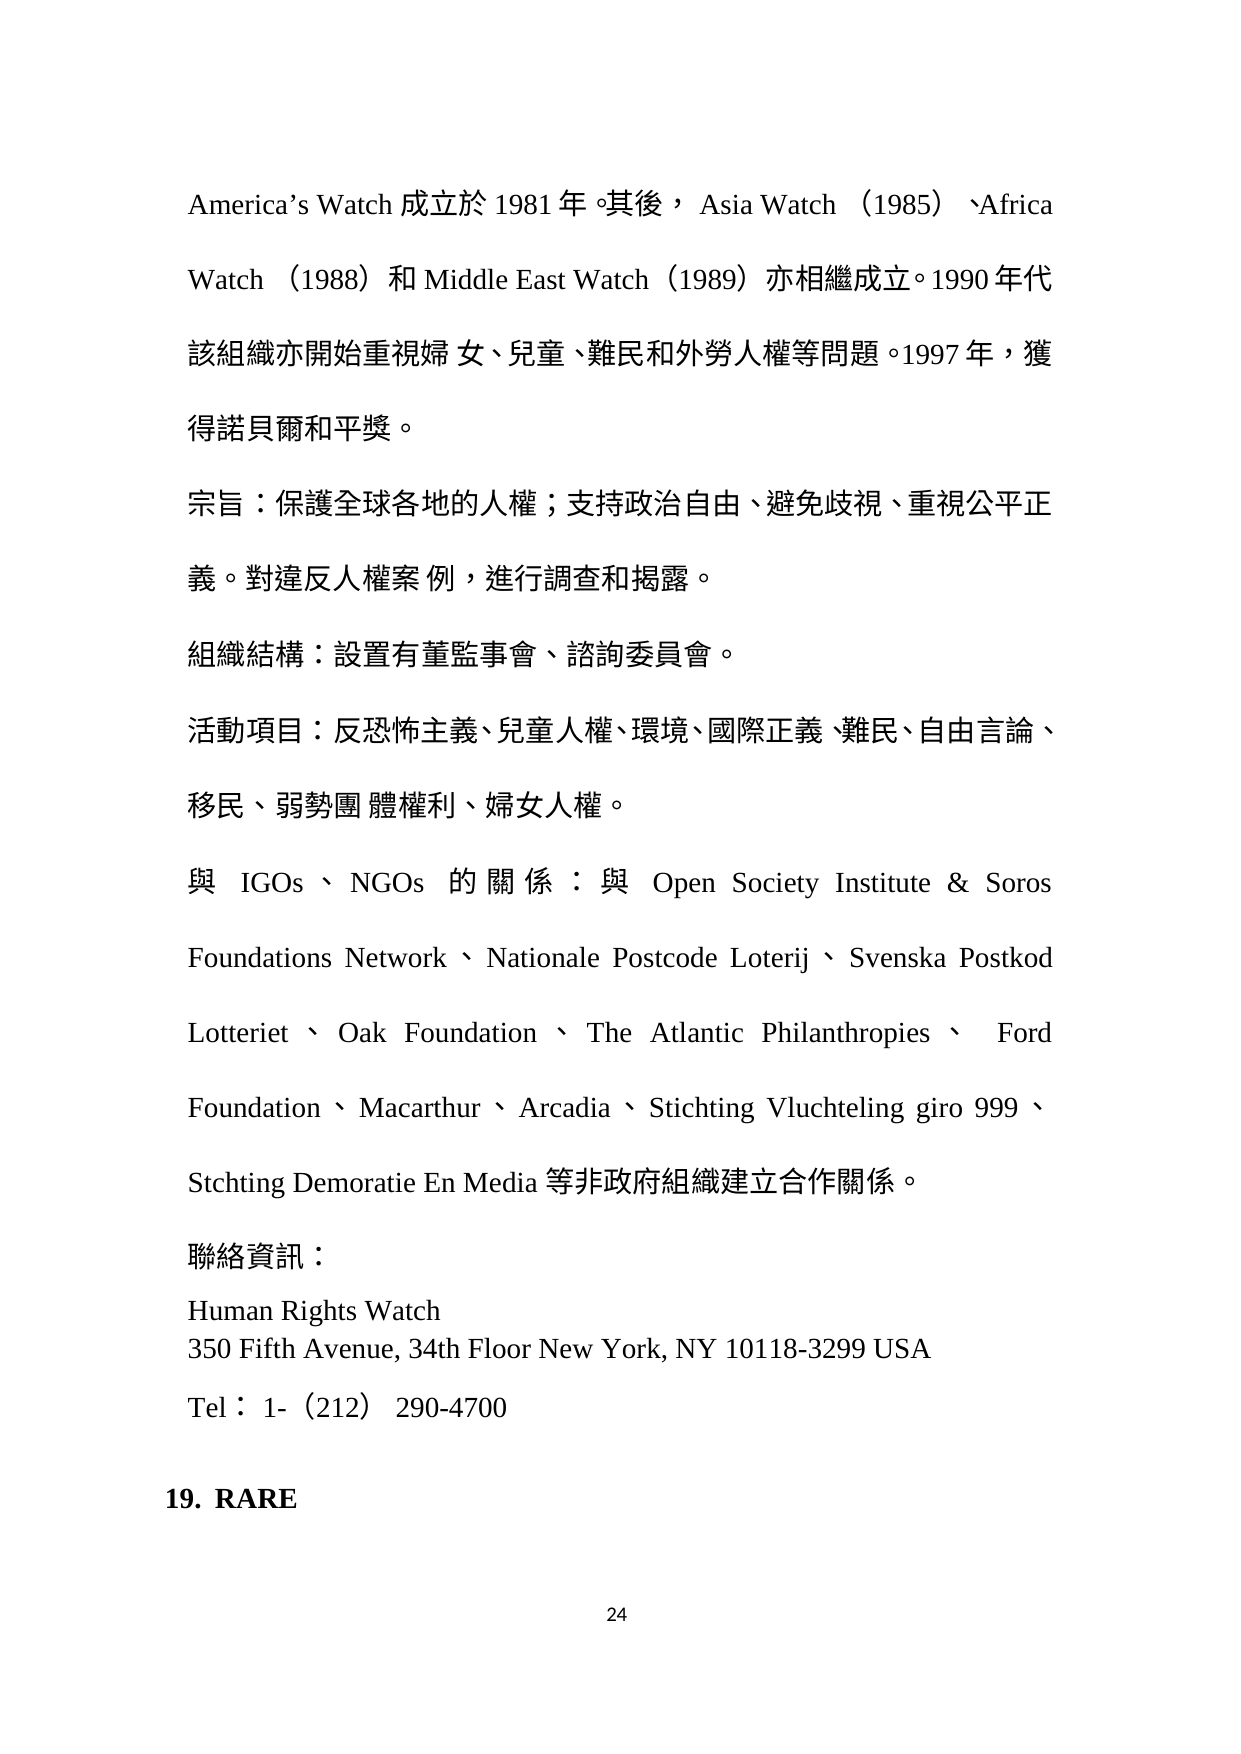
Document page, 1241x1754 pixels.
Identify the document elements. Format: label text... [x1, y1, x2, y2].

text 活動項目：反恐怖主義、兒童人權、環境、國際正義、難民、自由言論、移民、弱勢團 體權利、婦女人權。 [187, 691, 1053, 841]
text 組織結構：設置有董監事會、諮詢委員會。 [187, 615, 1053, 690]
text 宗旨：保護全球各地的人權；支持政治自由、避免歧視、重視公平正義。對違反人權案 例，進行調查和揭露。 [187, 464, 1053, 614]
text 成立背景：成立於 1978 年，前身名為 Helsinki Watch。主要目的在於支持蘇聯集團內部公民團體的建立，並遵守 1975年的 Helsinki Accords。1980年代晚期，監督報導蘇聯和東歐的違反人權事件。America’s Watch 成立於 1981年。其後， Asia Watch （1985）、Africa Watch （1988）和 Middle East Watch（1989）亦相繼成立。1990年代，該組織亦開始重視婦 女、兒童、難民和外勞人權等問題。1997年，獲得諾貝爾和平獎。 [187, 164, 1053, 464]
list RARE [164, 1480, 1053, 1517]
text 與 IGOs、NGOs 的關係：與 Open Society Institute & Soros Foundations Network、Nationale Postcode Loterij、Svenska Postkod Lotteriet、Oak Foundation、The Atlantic Philanthropies、 Ford Foundation、Macarthur、Arcadia、Stichting Vluchteling giro 999、Stchting Demoratie En Media 等非政府組織建立合作關係。 [187, 842, 1053, 1217]
text 350 Fifth Avenue, 34th Floor New York, NY 10118-3299 USA [187, 1330, 1053, 1367]
text Tel： 1-（212） 290-4700 [187, 1367, 1053, 1442]
text Human Rights Watch [187, 1292, 1053, 1330]
text 聯絡資訊： [187, 1217, 1053, 1292]
